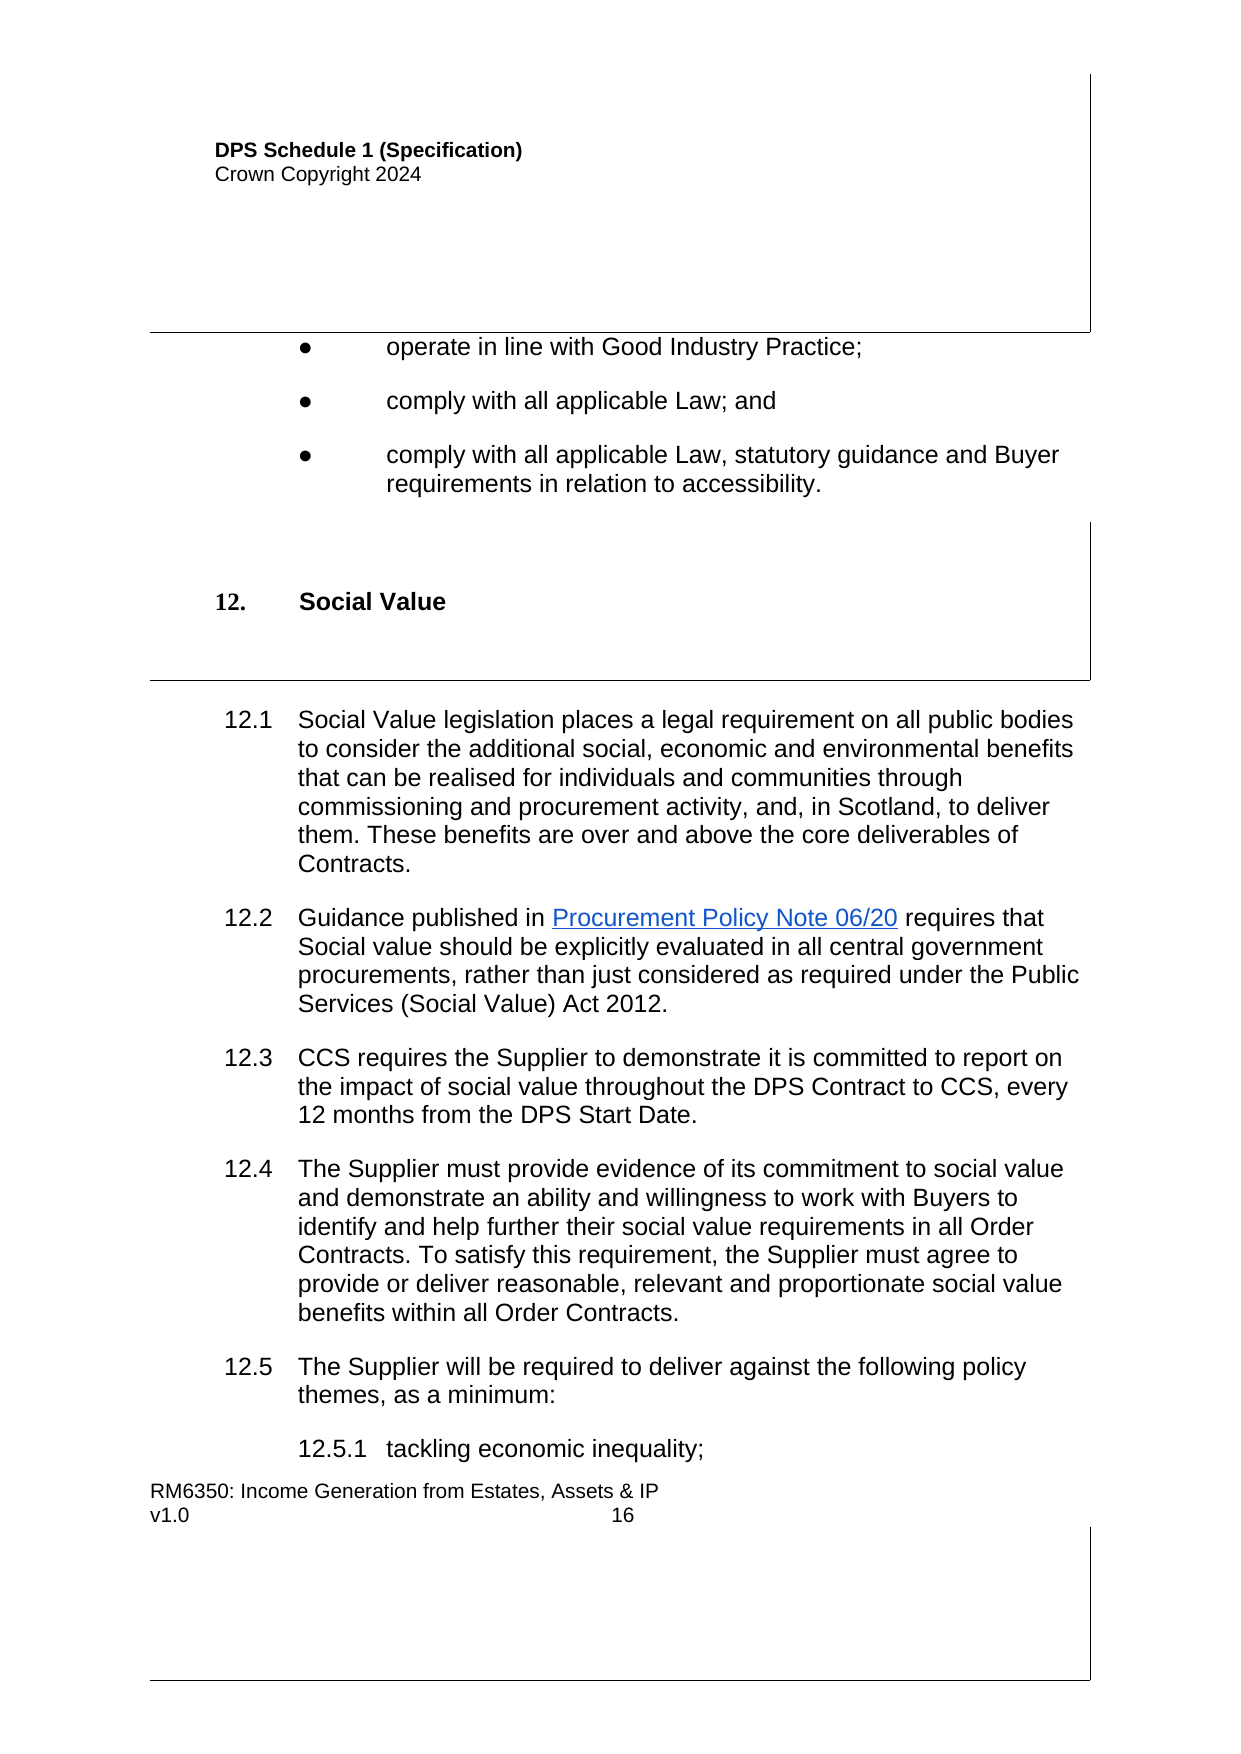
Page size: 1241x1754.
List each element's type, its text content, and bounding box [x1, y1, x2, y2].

subtitle The Supplier must provide evidence of its commitment to social value and demonstrate an ability and willingness to work with Buyers to identify and help further their social value requirements in all Order Contracts. To satisfy this requirement, the Supplier must agree to provide or deliver reasonable, relevant and proportionate social value benefits within all Order Contracts. [224, 1154, 1090, 1327]
subtitle operate in line with Good Industry Practice; [298, 332, 1090, 361]
list Social Value [150, 522, 1090, 680]
list tackling economic inequality; [298, 1434, 1090, 1463]
list CCS requires the Supplier to demonstrate it is committed to report on the impact of social value throughout the DPS Contract to CCS, every 12 months from the DPS Start Date. [224, 1043, 1090, 1129]
list Social Value legislation places a legal requirement on all public bodies to consider the additional social, economic and environmental benefits that can be realised for individuals and communities through commissioning and procurement activity, and, in Scotland, to deliver them. These benefits are over and above the core deliverables of Contracts. [224, 705, 1090, 878]
subtitle comply with all applicable Law, statutory guidance and Buyer requirements in relation to accessibility. [298, 440, 1090, 497]
list Guidance published in Procurement Policy Note 06/20 requires that Social value should be explicitly evaluated in all central government procurements, rather than just considered as required under the Public Services (Social Value) Act 2012. [224, 903, 1090, 1018]
subtitle comply with all applicable Law; and [298, 386, 1090, 415]
subtitle The Supplier will be required to deliver against the following policy themes, as a minimum: [224, 1352, 1090, 1409]
